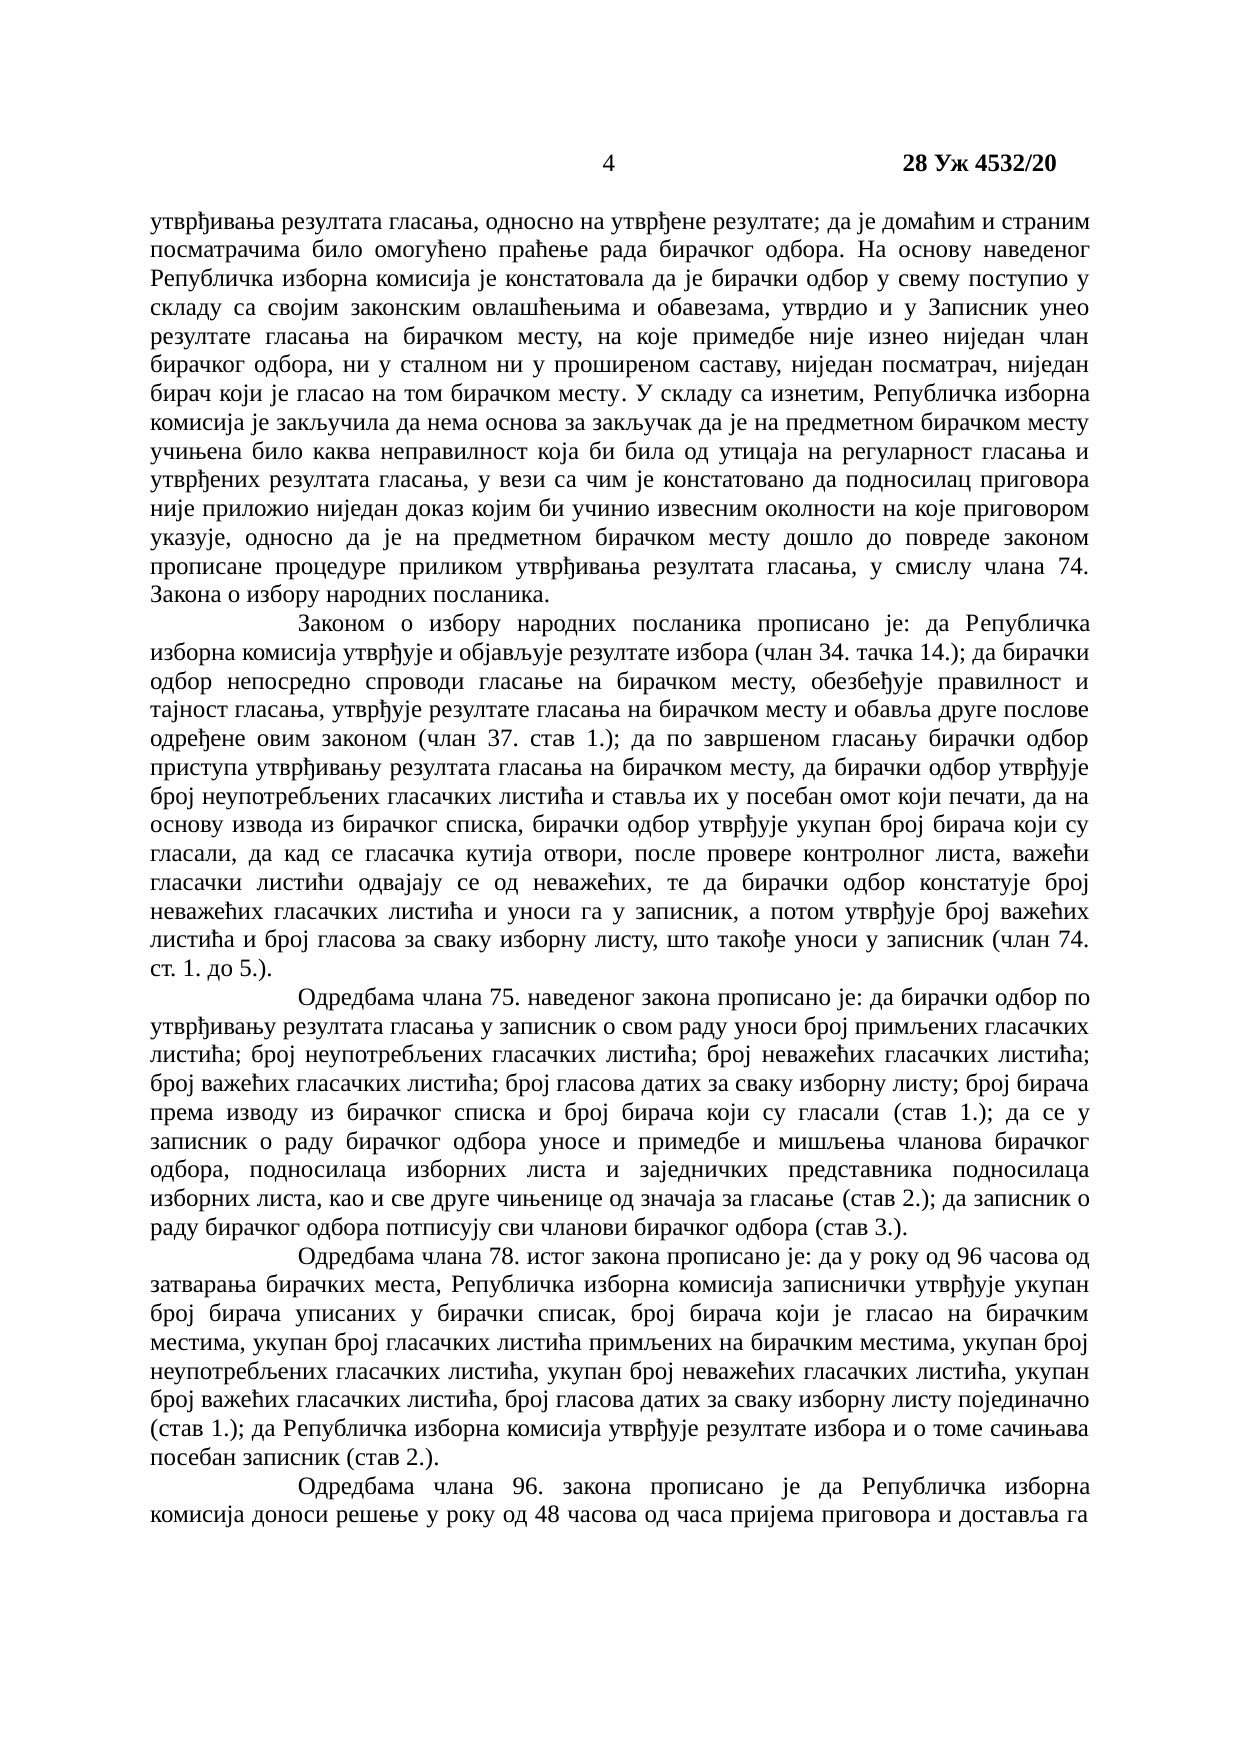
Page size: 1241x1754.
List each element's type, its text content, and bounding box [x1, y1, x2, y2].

text Одредбама члана 78. истог закона прописано је: да у року од 96 часова од затварања бирачких места, Републичка изборна комисија записнички утврђује укупан број бирача уписаних у бирачки списак, број бирача који је гласао на бирачким местима, укупан број гласачких листића примљених на бирачким местима, укупан број неупотребљених гласачких листића, укупан број неважећих гласачких листића, укупан број важећих гласачких листића, број гласова датих за сваку изборну листу појединачно (став 1.); да Републичка изборна комисија утврђује резултате избора и о томе сачињава посебан записник (став 2.). [150, 1241, 1090, 1471]
text Одредбама члана 75. наведеног закона прописано је: да бирачки одбор по утврђивању резултата гласања у записник о свом раду уноси број примљених гласачких листића; број неупотребљених гласачких листића; број неважећих гласачких листића; број важећих гласачких листића; број гласова датих за сваку изборну листу; број бирача према изводу из бирачког списка и број бирача који су гласали (став 1.); да се у записник о раду бирачког одбора уносе и примедбе и мишљења чланова бирачког одбора, подносилаца изборних листа и заједничких представника подносилаца изборних листа, као и све друге чињенице од значаја за гласање (став 2.); да записник о раду бирачког одбора потписују сви чланови бирачког одбора (став 3.). [150, 982, 1090, 1241]
text Законом о избору народних посланика прописано је: да Републичка изборна комисија утврђује и објављује резултате избора (члан 34. тачка 14.); да бирачки одбор непосредно спроводи гласање на бирачком месту, обезбеђује правилност и тајност гласања, утврђује резултате гласања на бирачком месту и обавља друге послове одређене овим законом (члан 37. став 1.); да по завршеном гласању бирачки одбор приступа утврђивању резултата гласања на бирачком месту, да бирачки одбор утврђује број неупотребљених гласачких листића и ставља их у посебан омот који печати, да на основу извода из бирачког списка, бирачки одбор утврђује укупан број бирача који су гласали, да кад се гласачка кутија отвори, после провере контролног листа, важећи гласачки листићи одвајају се од неважећих, те да бирачки одбор констатује број неважећих гласачких листића и уноси га у записник, а потом утврђује број важећих листића и број гласова за сваку изборну листу, што такође уноси у записник (члан 74. ст. 1. до 5.). [150, 608, 1090, 982]
text Одредбама члана 96. закона прописано је да Републичка изборна комисија доноси решење у року од 48 часова од часа пријема приговора и доставља га [150, 1471, 1090, 1528]
text утврђивања резултата гласања, односно на утврђене резултате; да је домаћим и страним посматрачима било омогућено праћење рада бирачког одбора. На основу наведеног Републичка изборна комисија је констатовала да је бирачки одбор у свему поступио у складу са својим законским овлашћењима и обавезама, утврдио и у Записник унео резултате гласања на бирачком месту, на које примедбе није изнео ниједан члан бирачког одбора, ни у сталном ни у проширеном саставу, ниједан посматрач, ниједан бирач који је гласао на том бирачком месту. У складу са изнетим, Републичка изборна комисија је закључила да нема основа за закључак да је на предметном бирачком месту учињена било каква неправилност која би била од утицаја на регуларност гласања и утврђених резултата гласања, у вези са чим је констатовано да подносилац приговора није приложио ниједан доказ којим би учинио извесним околности на које приговором указује, односно да је на предметном бирачком месту дошло до повреде законом прописане процедуре приликом утврђивања резултата гласања, у смислу члана 74. Закона о избору народних посланика. [150, 206, 1090, 608]
